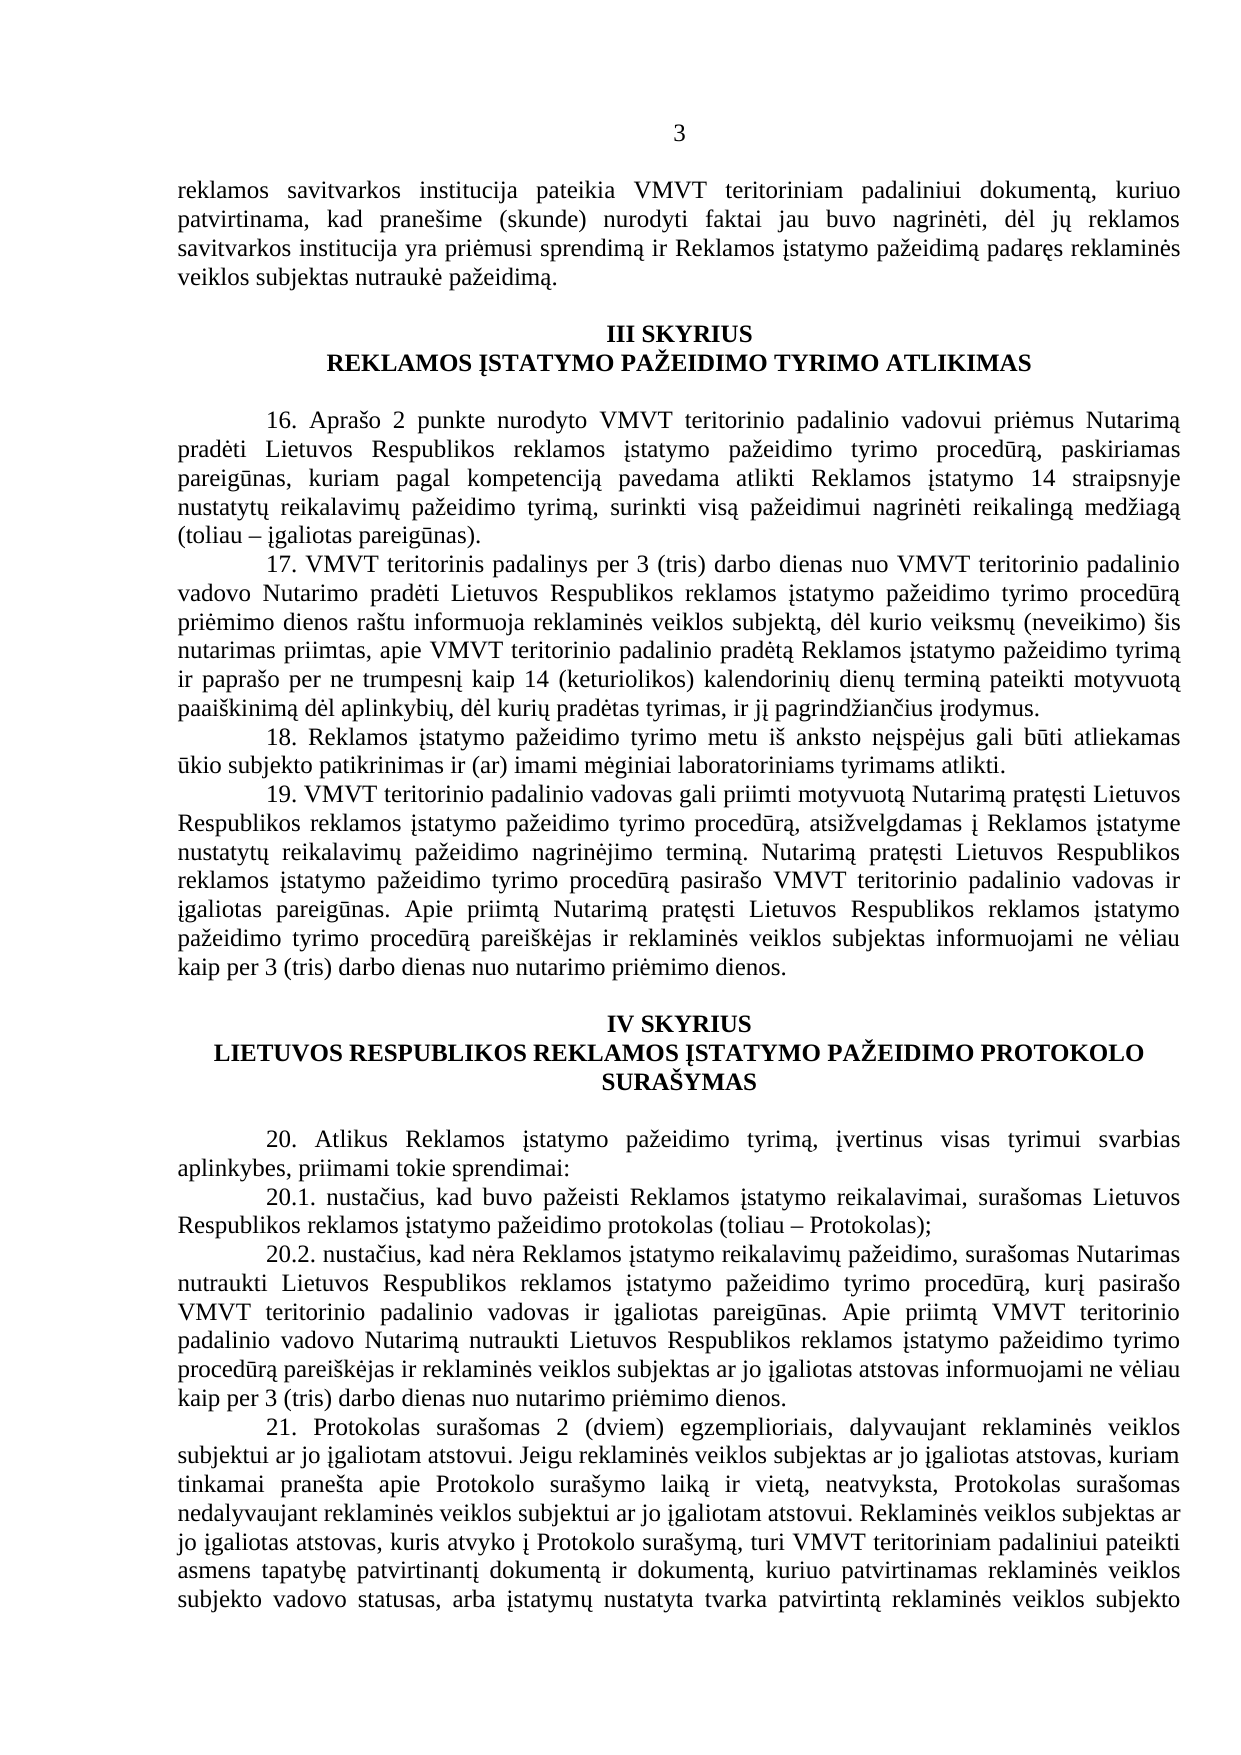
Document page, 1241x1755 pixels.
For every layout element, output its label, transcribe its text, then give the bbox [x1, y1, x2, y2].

text 21. Protokolas surašomas 2 (dviem) egzemplioriais, dalyvaujant reklaminės veiklos subjektui ar jo įgaliotam atstovui. Jeigu reklaminės veiklos subjektas ar jo įgaliotas atstovas, kuriam tinkamai pranešta apie Protokolo surašymo laiką ir vietą, neatvyksta, Protokolas surašomas nedalyvaujant reklaminės veiklos subjektui ar jo įgaliotam atstovui. Reklaminės veiklos subjektas ar jo įgaliotas atstovas, kuris atvyko į Protokolo surašymą, turi VMVT teritoriniam padaliniui pateikti asmens tapatybę patvirtinantį dokumentą ir dokumentą, kuriuo patvirtinamas reklaminės veiklos subjekto vadovo statusas, arba įstatymų nustatyta tvarka patvirtintą reklaminės veiklos subjekto [177, 1412, 1181, 1613]
text 17. VMVT teritorinis padalinys per 3 (tris) darbo dienas nuo VMVT teritorinio padalinio vadovo Nutarimo pradėti Lietuvos Respublikos reklamos įstatymo pažeidimo tyrimo procedūrą priėmimo dienos raštu informuoja reklaminės veiklos subjektą, dėl kurio veiksmų (neveikimo) šis nutarimas priimtas, apie VMVT teritorinio padalinio pradėtą Reklamos įstatymo pažeidimo tyrimą ir paprašo per ne trumpesnį kaip 14 (keturiolikos) kalendorinių dienų terminą pateikti motyvuotą paaiškinimą dėl aplinkybių, dėl kurių pradėtas tyrimas, ir jį pagrindžiančius įrodymus. [177, 549, 1181, 722]
text 18. Reklamos įstatymo pažeidimo tyrimo metu iš anksto neįspėjus gali būti atliekamas ūkio subjekto patikrinimas ir (ar) imami mėginiai laboratoriniams tyrimams atlikti. [177, 722, 1181, 779]
text 16. Aprašo 2 punkte nurodyto VMVT teritorinio padalinio vadovui priėmus Nutarimą pradėti Lietuvos Respublikos reklamos įstatymo pažeidimo tyrimo procedūrą, paskiriamas pareigūnas, kuriam pagal kompetenciją pavedama atlikti Reklamos įstatymo 14 straipsnyje nustatytų reikalavimų pažeidimo tyrimą, surinkti visą pažeidimui nagrinėti reikalingą medžiagą (toliau – įgaliotas pareigūnas). [177, 406, 1181, 549]
text Reklamos įstatymo pažeidimo TYRIMO ATLIKIMas [177, 348, 1181, 377]
text iv SKYRIUS [177, 1009, 1181, 1038]
text iii SKYRIUS [177, 319, 1181, 348]
text 20.1. nustačius, kad buvo pažeisti Reklamos įstatymo reikalavimai, surašomas Lietuvos Respublikos reklamos įstatymo pažeidimo protokolas (toliau – Protokolas); [177, 1182, 1181, 1239]
text 20.2. nustačius, kad nėra Reklamos įstatymo reikalavimų pažeidimo, surašomas Nutarimas nutraukti Lietuvos Respublikos reklamos įstatymo pažeidimo tyrimo procedūrą, kurį pasirašo VMVT teritorinio padalinio vadovas ir įgaliotas pareigūnas. Apie priimtą VMVT teritorinio padalinio vadovo Nutarimą nutraukti Lietuvos Respublikos reklamos įstatymo pažeidimo tyrimo procedūrą pareiškėjas ir reklaminės veiklos subjektas ar jo įgaliotas atstovas informuojami ne vėliau kaip per 3 (tris) darbo dienas nuo nutarimo priėmimo dienos. [177, 1239, 1181, 1412]
text 19. VMVT teritorinio padalinio vadovas gali priimti motyvuotą Nutarimą pratęsti Lietuvos Respublikos reklamos įstatymo pažeidimo tyrimo procedūrą, atsižvelgdamas į Reklamos įstatyme nustatytų reikalavimų pažeidimo nagrinėjimo terminą. Nutarimą pratęsti Lietuvos Respublikos reklamos įstatymo pažeidimo tyrimo procedūrą pasirašo VMVT teritorinio padalinio vadovas ir įgaliotas pareigūnas. Apie priimtą Nutarimą pratęsti Lietuvos Respublikos reklamos įstatymo pažeidimo tyrimo procedūrą pareiškėjas ir reklaminės veiklos subjektas informuojami ne vėliau kaip per 3 (tris) darbo dienas nuo nutarimo priėmimo dienos. [177, 779, 1181, 981]
text 20. Atlikus Reklamos įstatymo pažeidimo tyrimą, įvertinus visas tyrimui svarbias aplinkybes, priimami tokie sprendimai: [177, 1124, 1181, 1182]
text reklamos savitvarkos institucija pateikia VMVT teritoriniam padaliniui dokumentą, kuriuo patvirtinama, kad pranešime (skunde) nurodyti faktai jau buvo nagrinėti, dėl jų reklamos savitvarkos institucija yra priėmusi sprendimą ir Reklamos įstatymo pažeidimą padaręs reklaminės veiklos subjektas nutraukė pažeidimą. [177, 176, 1181, 291]
text LIETUVOS RESPUBLIKOS ReKLAMOS ĮSTATYMO PAŽEIDIMO PROTOKOLO SURAŠYMAS [177, 1038, 1181, 1096]
